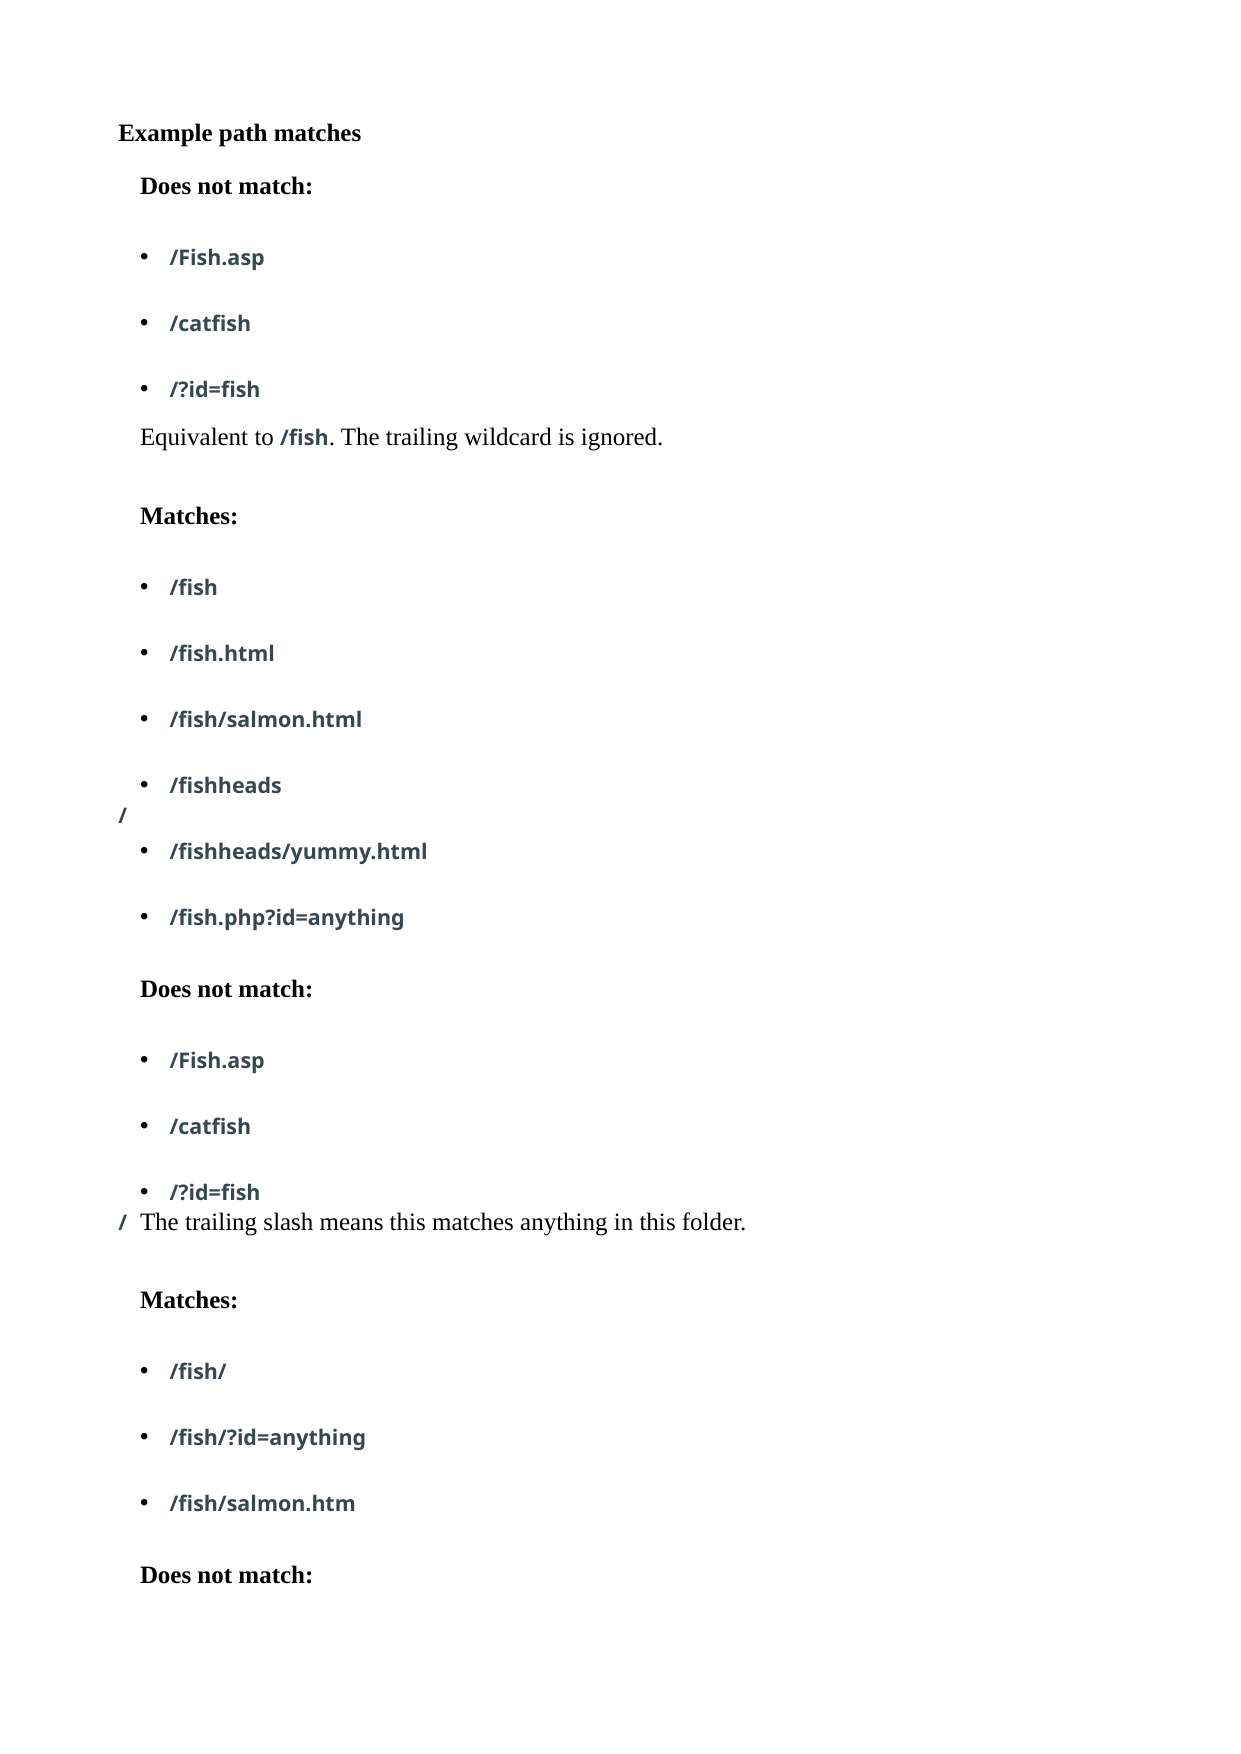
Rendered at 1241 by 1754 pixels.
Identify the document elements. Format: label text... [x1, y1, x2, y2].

table_cell Equivalent to /fish. The trailing wildcard is ignored. Matches: /fish /fish.html /fish/salmon.html /fishheads /fishheads/yummy.html /fish.php?id=anything Does not match: /Fish.asp /catfish /?id=fish [140, 423, 756, 1207]
table_cell / [118, 1207, 140, 1613]
table_cell / [118, 423, 140, 1207]
table_header Example path matches [118, 118, 756, 147]
table_cell Does not match: /Fish.asp /catfish /?id=fish [140, 147, 756, 422]
table_cell [118, 147, 140, 422]
table_cell The trailing slash means this matches anything in this folder. Matches: /fish/ /fish/?id=anything /fish/salmon.htm Does not match: /fish /fish.html /Fish/Salmon.asp [140, 1207, 756, 1613]
